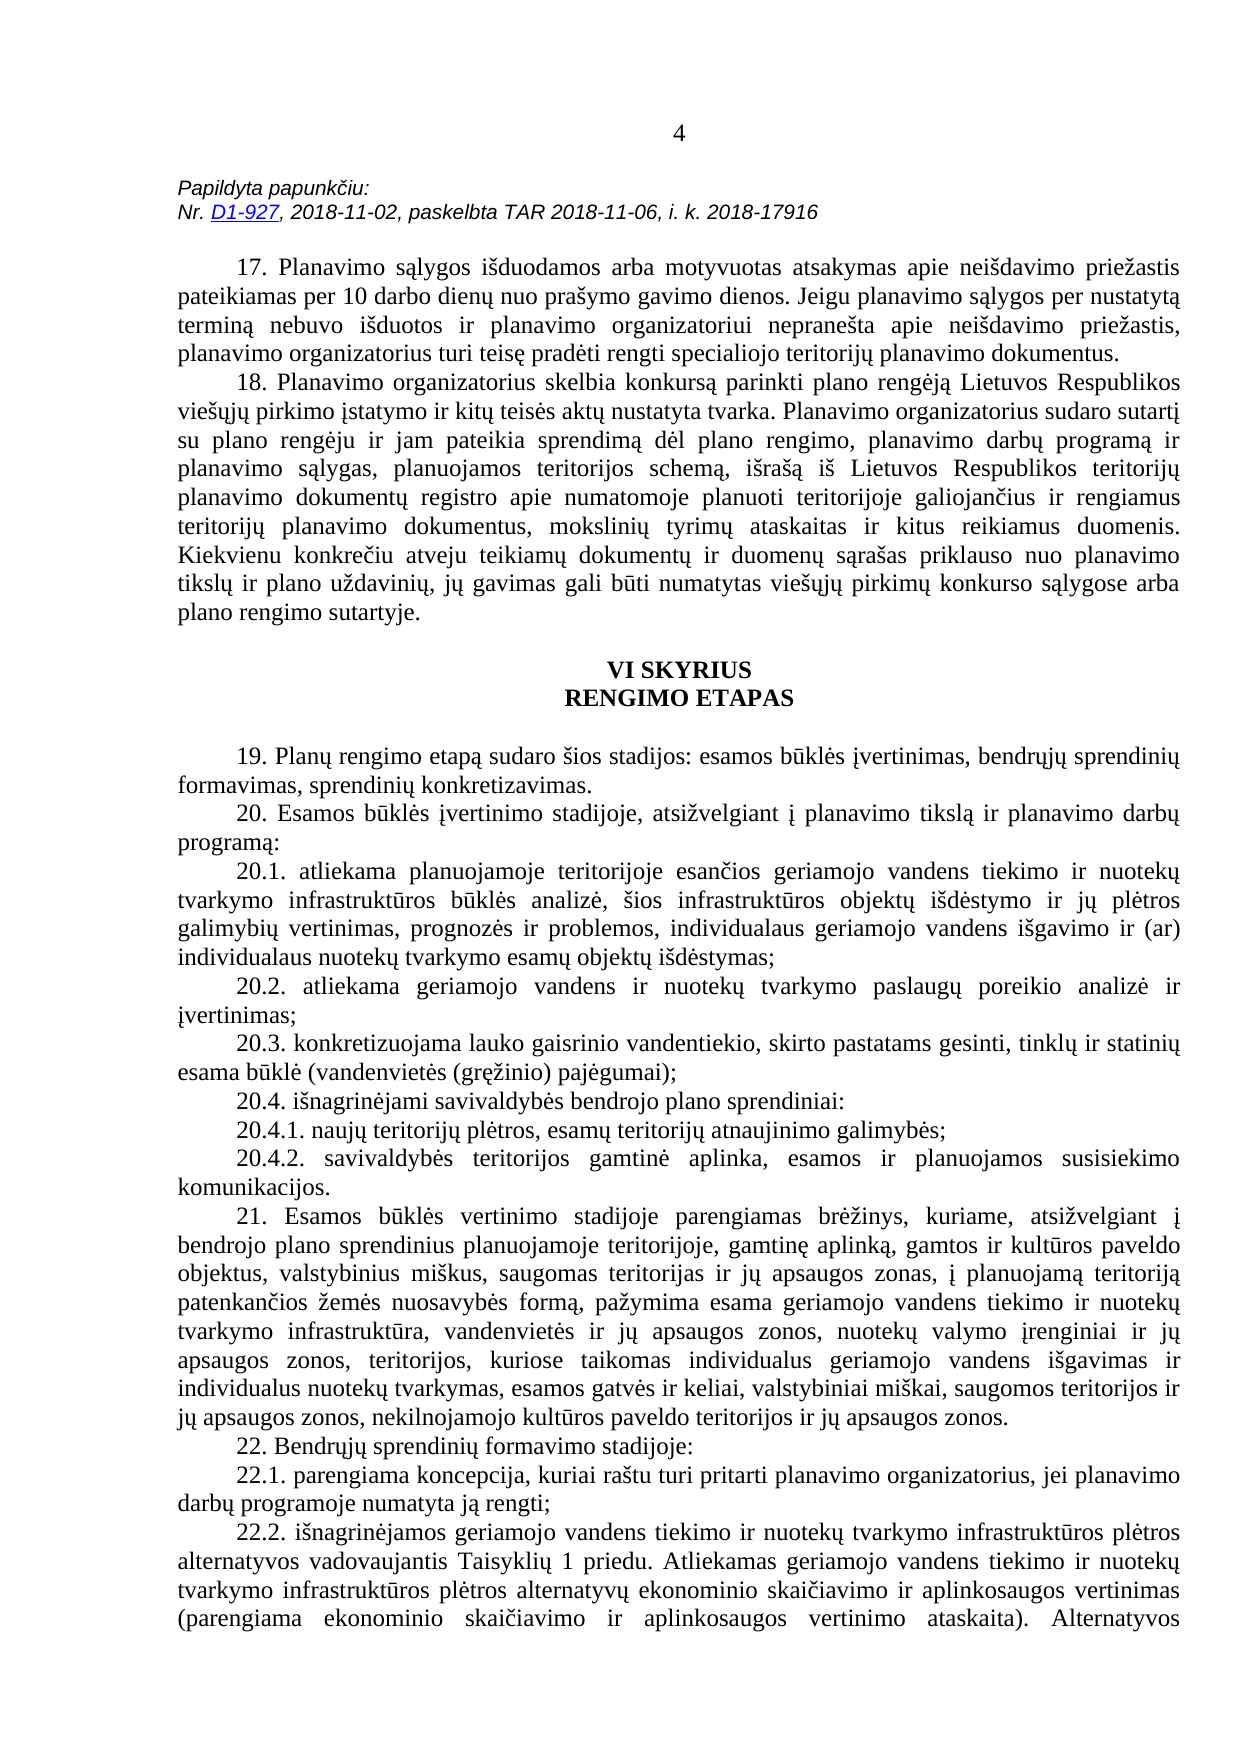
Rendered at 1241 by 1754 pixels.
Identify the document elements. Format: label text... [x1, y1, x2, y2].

text 18. Planavimo organizatorius skelbia konkursą parinkti plano rengėją Lietuvos Respublikos viešųjų pirkimo įstatymo ir kitų teisės aktų nustatyta tvarka. Planavimo organizatorius sudaro sutartį su plano rengėju ir jam pateikia sprendimą dėl plano rengimo, planavimo darbų programą ir planavimo sąlygas, planuojamos teritorijos schemą, išrašą iš Lietuvos Respublikos teritorijų planavimo dokumentų registro apie numatomoje planuoti teritorijoje galiojančius ir rengiamus teritorijų planavimo dokumentus, mokslinių tyrimų ataskaitas ir kitus reikiamus duomenis. Kiekvienu konkrečiu atveju teikiamų dokumentų ir duomenų sąrašas priklauso nuo planavimo tikslų ir plano uždavinių, jų gavimas gali būti numatytas viešųjų pirkimų konkurso sąlygose arba plano rengimo sutartyje. [177, 367, 1181, 626]
text 22.2. išnagrinėjamos geriamojo vandens tiekimo ir nuotekų tvarkymo infrastruktūros plėtros alternatyvos vadovaujantis Taisyklių 1 priedu. Atliekamas geriamojo vandens tiekimo ir nuotekų tvarkymo infrastruktūros plėtros alternatyvų ekonominio skaičiavimo ir aplinkosaugos vertinimas (parengiama ekonominio skaičiavimo ir aplinkosaugos vertinimo ataskaita). Alternatyvos [177, 1517, 1181, 1632]
text Nr. D1-927, 2018-11-02, paskelbta TAR 2018-11-06, i. k. 2018-17916 [177, 199, 1181, 223]
text 17. Planavimo sąlygos išduodamos arba motyvuotas atsakymas apie neišdavimo priežastis pateikiamas per 10 darbo dienų nuo prašymo gavimo dienos. Jeigu planavimo sąlygos per nustatytą terminą nebuvo išduotos ir planavimo organizatoriui nepranešta apie neišdavimo priežastis, planavimo organizatorius turi teisę pradėti rengti specialiojo teritorijų planavimo dokumentus. [177, 252, 1181, 367]
text 20. Esamos būklės įvertinimo stadijoje, atsižvelgiant į planavimo tikslą ir planavimo darbų programą: [177, 798, 1181, 856]
text 19. Planų rengimo etapą sudaro šios stadijos: esamos būklės įvertinimas, bendrųjų sprendinių formavimas, sprendinių konkretizavimas. [177, 741, 1181, 798]
text RENGIMO ETAPAS [177, 683, 1181, 712]
text Papildyta papunkčiu: [177, 176, 1181, 199]
text VI SKYRIUS [177, 655, 1181, 683]
text 20.4. išnagrinėjami savivaldybės bendrojo plano sprendiniai: [177, 1086, 1181, 1115]
text 21. Esamos būklės vertinimo stadijoje parengiamas brėžinys, kuriame, atsižvelgiant į bendrojo plano sprendinius planuojamoje teritorijoje, gamtinę aplinką, gamtos ir kultūros paveldo objektus, valstybinius miškus, saugomas teritorijas ir jų apsaugos zonas, į planuojamą teritoriją patenkančios žemės nuosavybės formą, pažymima esama geriamojo vandens tiekimo ir nuotekų tvarkymo infrastruktūra, vandenvietės ir jų apsaugos zonos, nuotekų valymo įrenginiai ir jų apsaugos zonos, teritorijos, kuriose taikomas individualus geriamojo vandens išgavimas ir individualus nuotekų tvarkymas, esamos gatvės ir keliai, valstybiniai miškai, saugomos teritorijos ir jų apsaugos zonos, nekilnojamojo kultūros paveldo teritorijos ir jų apsaugos zonos. [177, 1201, 1181, 1431]
text 22.1. parengiama koncepcija, kuriai raštu turi pritarti planavimo organizatorius, jei planavimo darbų programoje numatyta ją rengti; [177, 1460, 1181, 1517]
text 20.4.1. naujų teritorijų plėtros, esamų teritorijų atnaujinimo galimybės; [177, 1115, 1181, 1143]
text 22. Bendrųjų sprendinių formavimo stadijoje: [177, 1431, 1181, 1460]
text 20.1. atliekama planuojamoje teritorijoje esančios geriamojo vandens tiekimo ir nuotekų tvarkymo infrastruktūros būklės analizė, šios infrastruktūros objektų išdėstymo ir jų plėtros galimybių vertinimas, prognozės ir problemos, individualaus geriamojo vandens išgavimo ir (ar) individualaus nuotekų tvarkymo esamų objektų išdėstymas; [177, 856, 1181, 971]
text 20.3. konkretizuojama lauko gaisrinio vandentiekio, skirto pastatams gesinti, tinklų ir statinių esama būklė (vandenvietės (gręžinio) pajėgumai); [177, 1028, 1181, 1086]
text 20.4.2. savivaldybės teritorijos gamtinė aplinka, esamos ir planuojamos susisiekimo komunikacijos. [177, 1143, 1181, 1201]
text 20.2. atliekama geriamojo vandens ir nuotekų tvarkymo paslaugų poreikio analizė ir įvertinimas; [177, 971, 1181, 1028]
